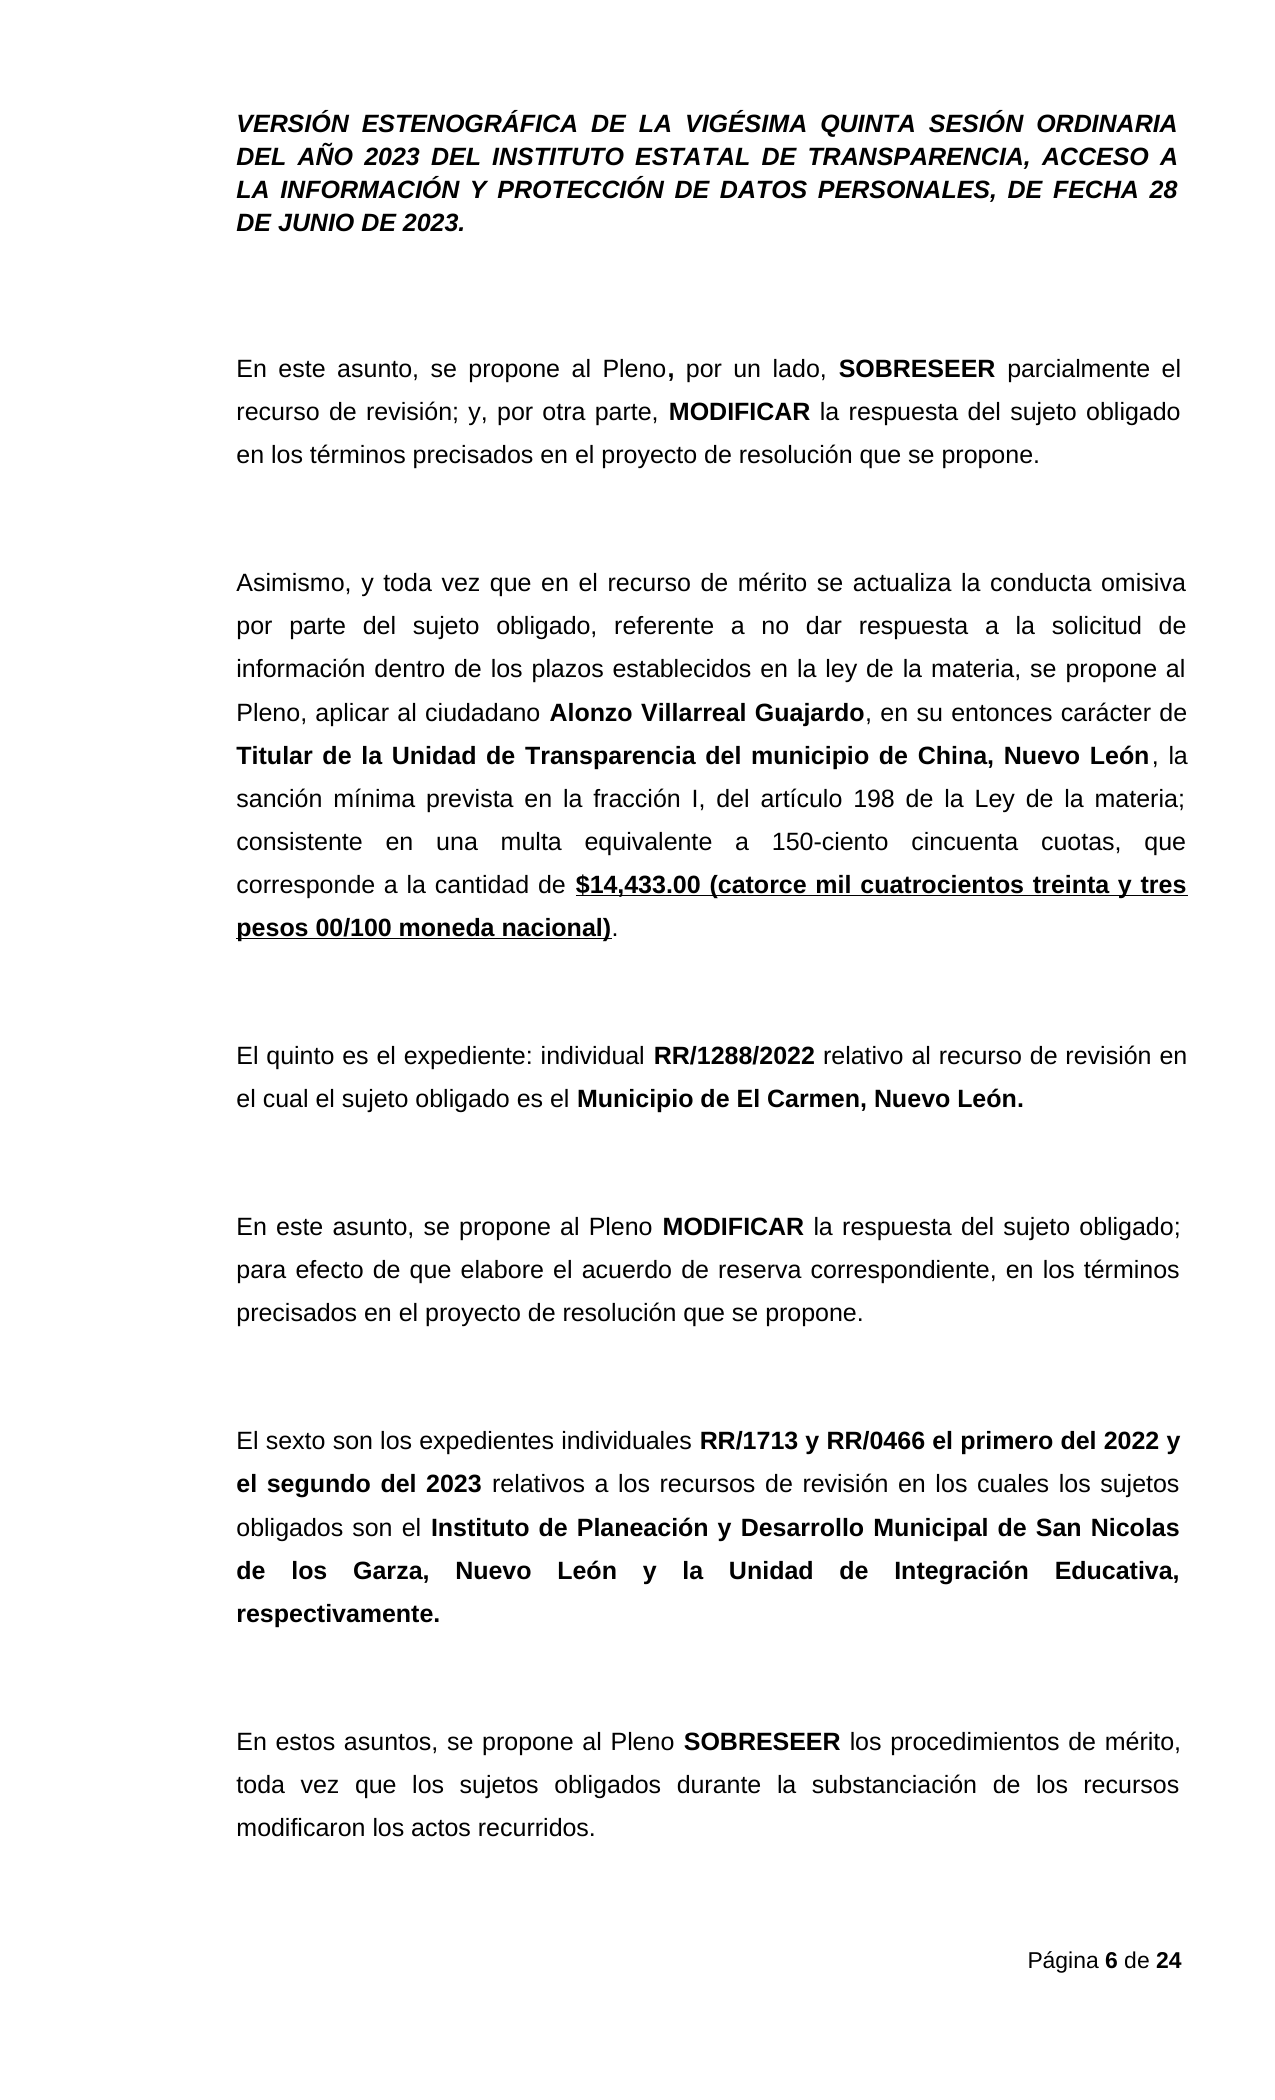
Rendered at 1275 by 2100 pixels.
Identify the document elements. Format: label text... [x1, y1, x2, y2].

text En este asunto, se propone al Pleno MODIFICAR la respuesta del sujeto obligado; para efecto de que elabore el acuerdo de reserva correspondiente, en los términos precisados en el proyecto de resolución que se propone. [236, 1212, 1181, 1327]
text El quinto es el expediente: individual RR/1288/2022 relativo al recurso de revisión en el cual el sujeto obligado es el Municipio de El Carmen, Nuevo León. [236, 1041, 1188, 1113]
text En estos asuntos, se propone al Pleno SOBRESEER los procedimientos de mérito, toda vez que los sujetos obligados durante la substanciación de los recursos modificaron los actos recurridos. [236, 1727, 1181, 1842]
text El sexto son los expedientes individuales RR/1713 y RR/0466 el primero del 2022 y el segundo del 2023 relativos a los recursos de revisión en los cuales los sujetos obligados son el Instituto de Planeación y Desarrollo Municipal de San Nicolas de los Garza, Nuevo León y la Unidad de Integración Educativa, respectivamente. [236, 1426, 1181, 1628]
text Asimismo, y toda vez que en el recurso de mérito se actualiza la conducta omisiva por parte del sujeto obligado, referente a no dar respuesta a la solicitud de información dentro de los plazos establecidos en la ley de la materia, se propone al Pleno, aplicar al ciudadano Alonzo Villarreal Guajardo, en su entonces carácter de Titular de la Unidad de Transparencia del municipio de China, Nuevo León, la sanción mínima prevista en la fracción I, del artículo 198 de la Ley de la materia; consistente en una multa equivalente a 150-ciento cincuenta cuotas, que corresponde a la cantidad de $14,433.00 (catorce mil cuatrocientos treinta y tres pesos 00/100 moneda nacional). [236, 568, 1188, 942]
text En este asunto, se propone al Pleno, por un lado, SOBRESEER parcialmente el recurso de revisión; y, por otra parte, MODIFICAR la respuesta del sujeto obligado en los términos precisados en el proyecto de resolución que se propone. [236, 354, 1181, 469]
